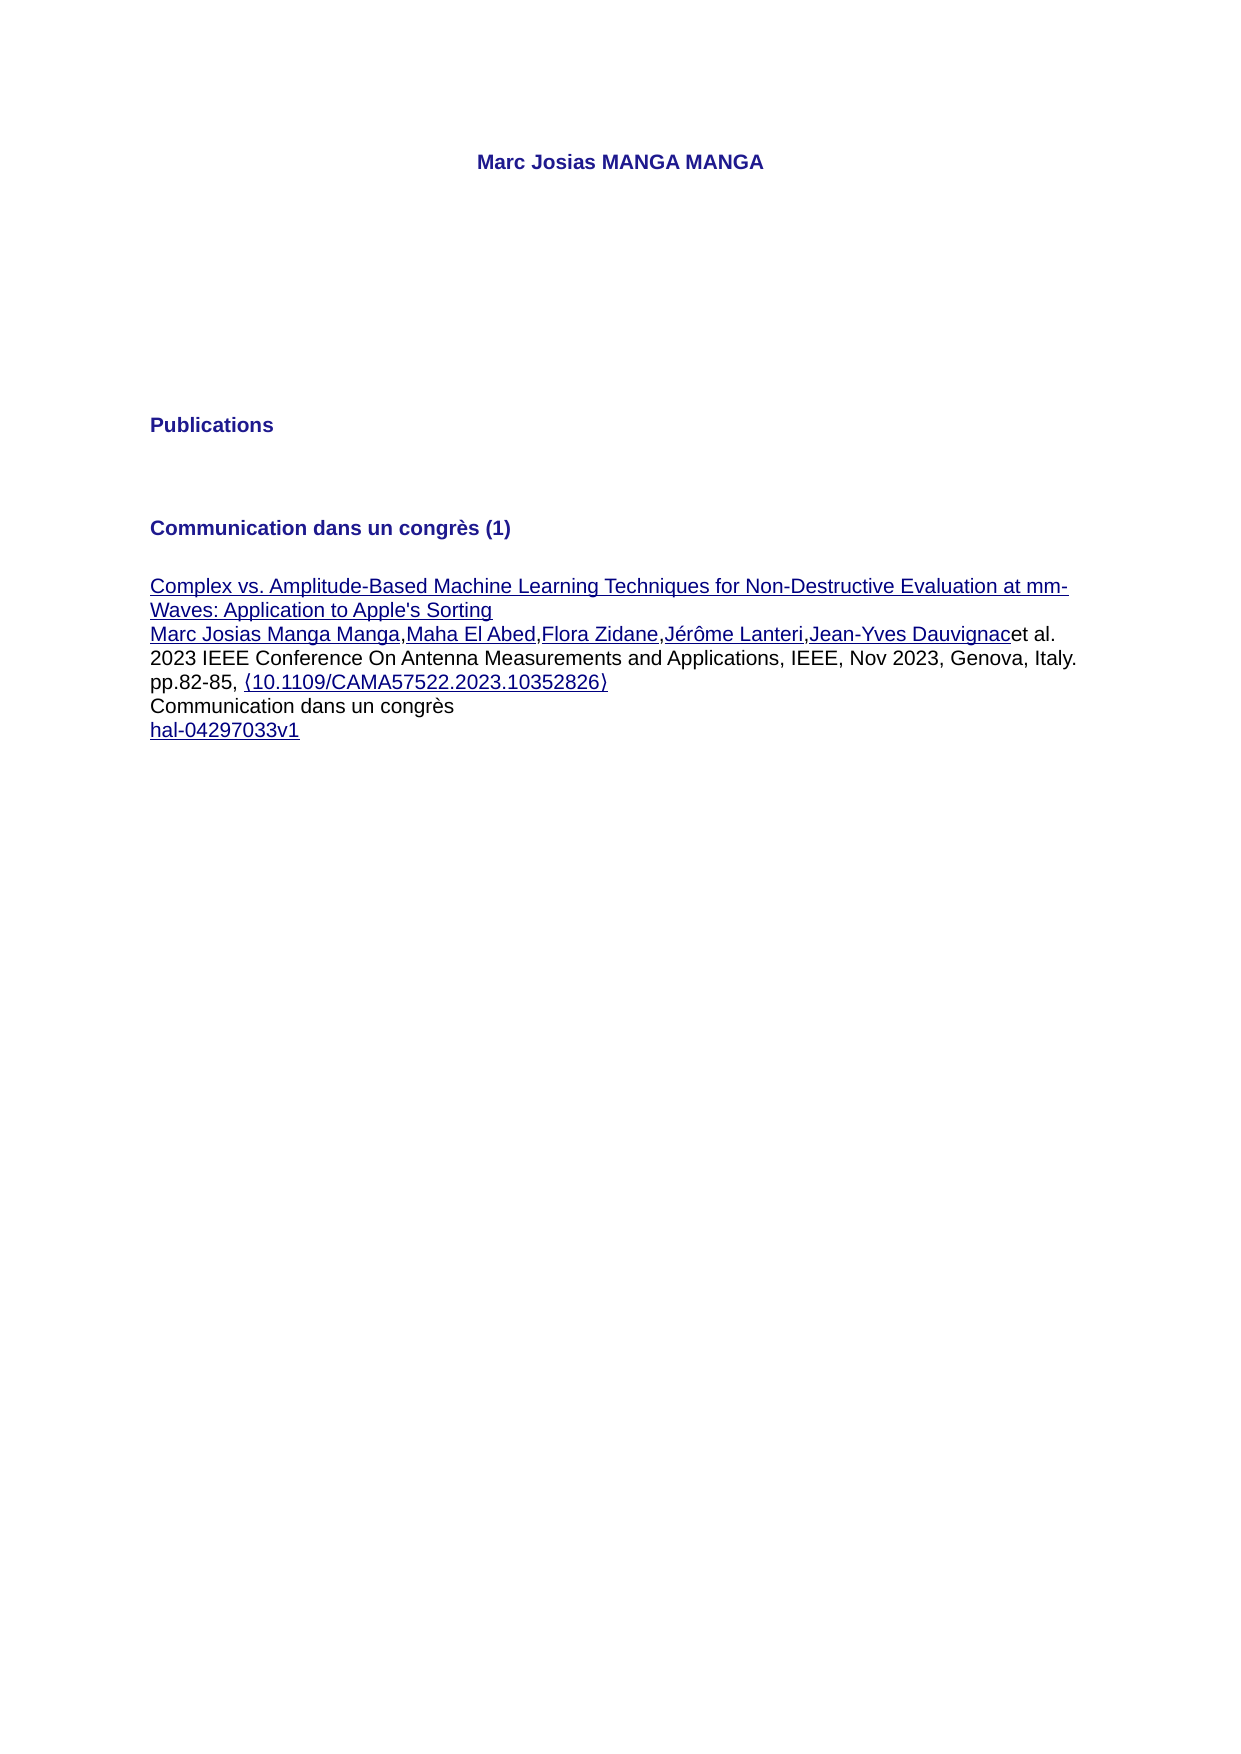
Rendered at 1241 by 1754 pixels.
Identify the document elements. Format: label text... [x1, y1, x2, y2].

subtitle Publications [150, 412, 1090, 436]
subtitle Communication dans un congrès (1) [150, 516, 1090, 539]
table_header Complex vs. Amplitude-Based Machine Learning Techniques for Non-Destructive Evaluation at mm-Waves: Application to Apple's Sorting Marc Josias Manga Manga,Maha El Abed,Flora Zidane,Jérôme Lanteri,Jean-Yves Dauvignacet al. 2023 IEEE Conference On Antenna Measurements and Applications, IEEE, Nov 2023, Genova, Italy. pp.82-85, ⟨10.1109/CAMA57522.2023.10352826⟩ Communication dans un congrès hal-04297033v1 [150, 574, 1090, 742]
subtitle Marc Josias MANGA MANGA [150, 150, 1090, 174]
